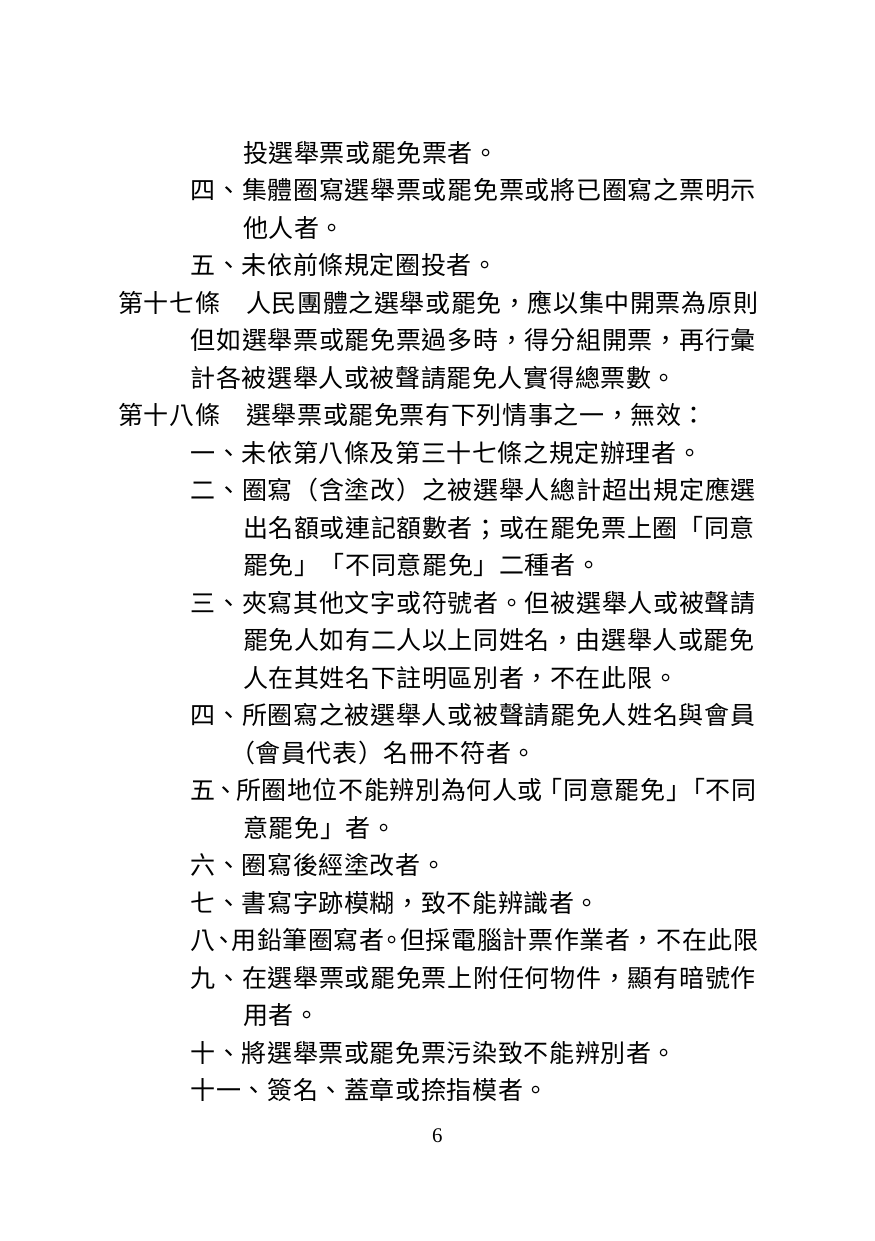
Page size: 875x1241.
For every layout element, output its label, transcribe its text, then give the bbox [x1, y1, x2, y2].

text 第十七條 人民團體之選舉或罷免，應以集中開票為原則。但如選舉票或罷免票過多時，得分組開票，再行彙計各被選舉人或被聲請罷免人實得總票數。 [118, 283, 756, 395]
text 五、所圈地位不能辨別為何人或「同意罷免」「不同意罷免」者。 [190, 770, 756, 845]
text 一、未依第八條及第三十七條之規定辦理者。 [190, 433, 756, 470]
text 三、夾寫其他文字或符號者。但被選舉人或被聲請罷免人如有二人以上同姓名，由選舉人或罷免人在其姓名下註明區別者，不在此限。 [190, 583, 756, 695]
text 投選舉票或罷免票者。 [190, 133, 756, 170]
text 四、集體圈寫選舉票或罷免票或將已圈寫之票明示他人者。 [190, 170, 756, 245]
text 第十八條 選舉票或罷免票有下列情事之一，無效： [118, 395, 756, 433]
text 六、圈寫後經塗改者。 [190, 845, 756, 883]
text 九、在選舉票或罷免票上附任何物件，顯有暗號作用者。 [190, 958, 756, 1033]
text 四、所圈寫之被選舉人或被聲請罷免人姓名與會員（會員代表）名冊不符者。 [190, 695, 756, 770]
text 十一、簽名、蓋章或捺指模者。 [190, 1070, 756, 1108]
text 五、未依前條規定圈投者。 [190, 245, 756, 283]
text 七、書寫字跡模糊，致不能辨識者。 [190, 883, 756, 920]
text 十、將選舉票或罷免票污染致不能辨別者。 [190, 1033, 756, 1070]
text 二、圈寫（含塗改）之被選舉人總計超出規定應選出名額或連記額數者；或在罷免票上圈「同意罷免」「不同意罷免」二種者。 [190, 470, 756, 583]
text 八、用鉛筆圈寫者。但採電腦計票作業者，不在此限。 [190, 920, 756, 958]
